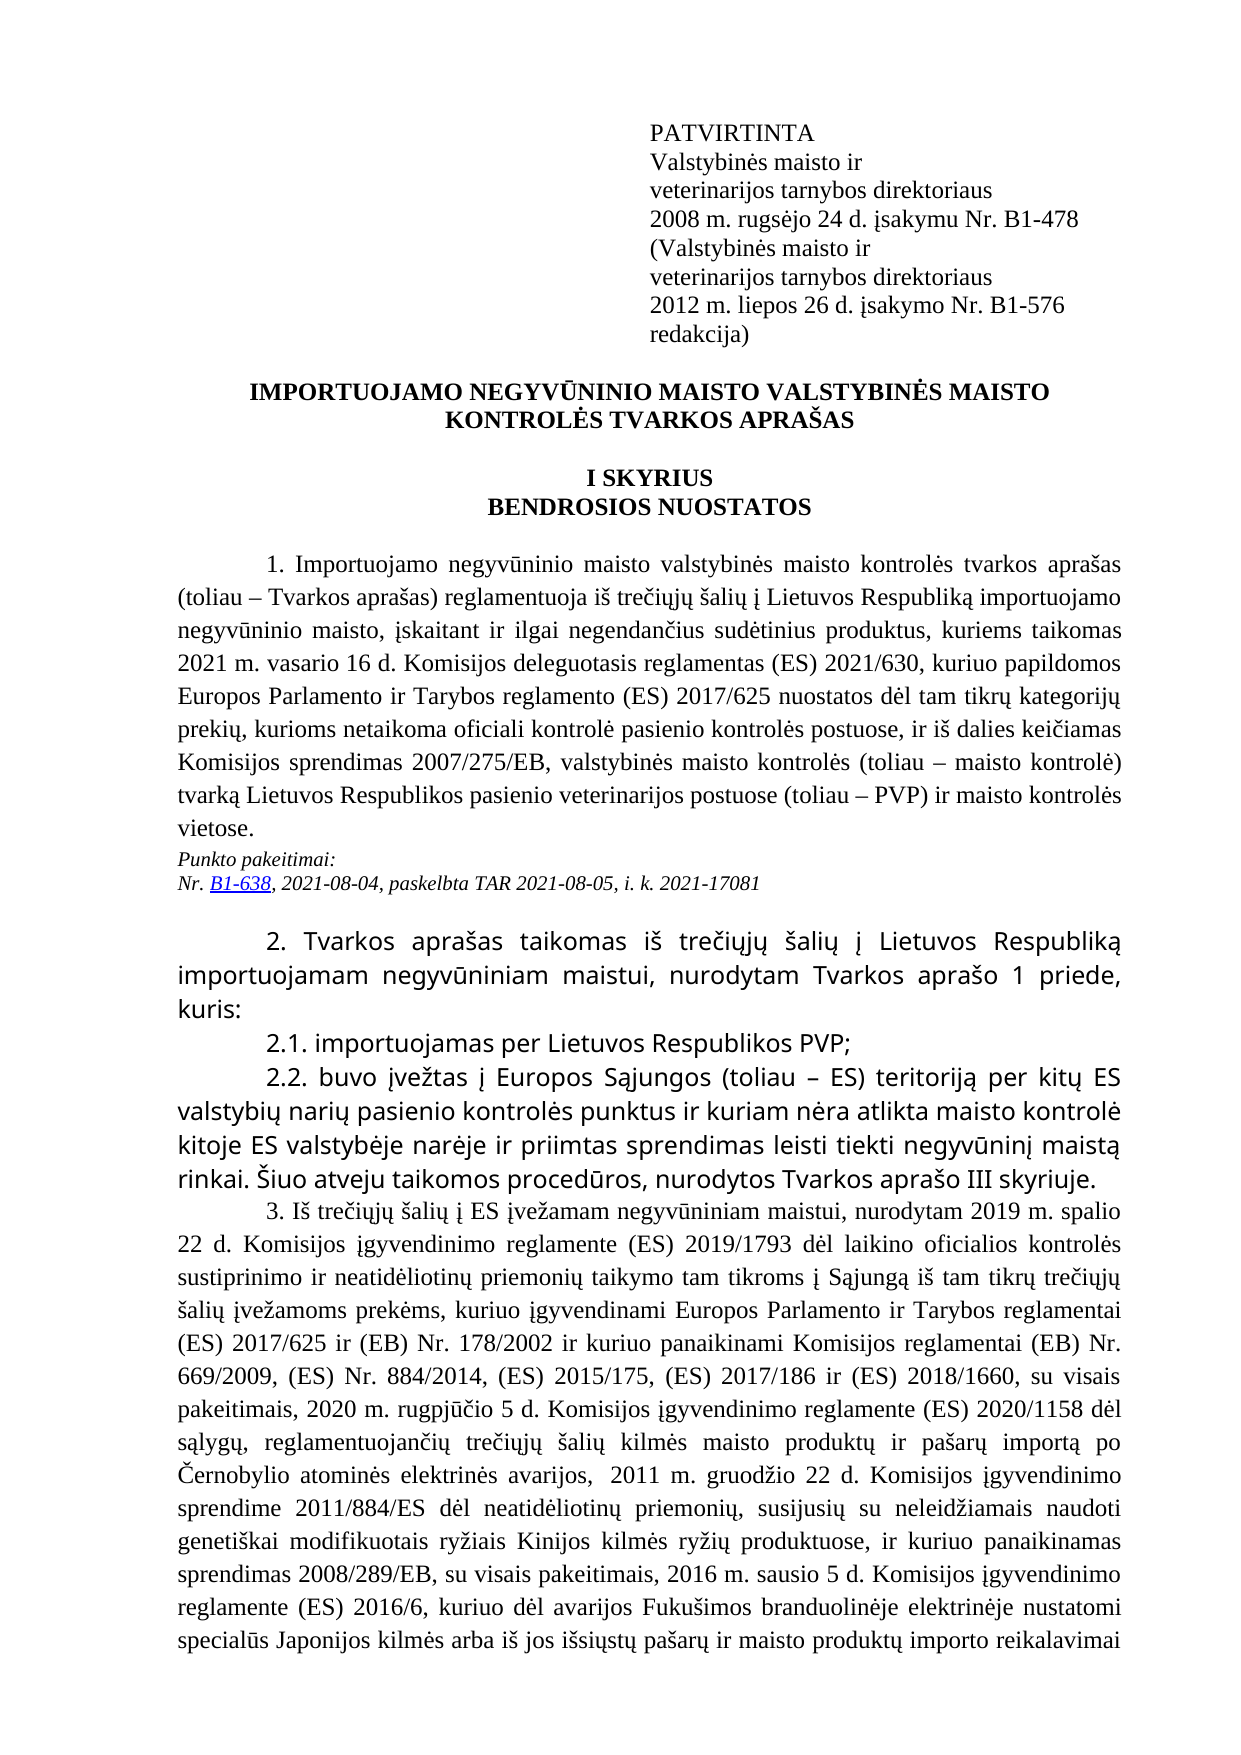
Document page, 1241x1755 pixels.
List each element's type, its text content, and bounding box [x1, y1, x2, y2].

text Punkto pakeitimai: [177, 847, 1122, 871]
text BENDROSIOS NUOSTATOS [177, 492, 1122, 521]
text 2. Tvarkos aprašas taikomas iš trečiųjų šalių į Lietuvos Respubliką importuojamam negyvūniniam maistui, nurodytam Tvarkos aprašo 1 priede, kuris: [177, 923, 1122, 1026]
text veterinarijos tarnybos direktoriaus [649, 262, 1122, 291]
text IMPORTUOJAMO NEGYVŪNINIO MAISTO VALSTYBINĖS MAISTO KONTROLĖS TVARKOS APRAŠAS [177, 377, 1122, 434]
text 3. Iš trečiųjų šalių į ES įvežamam negyvūniniam maistui, nurodytam 2019 m. spalio 22 d. Komisijos įgyvendinimo reglamente (ES) 2019/1793 dėl laikino oficialios kontrolės sustiprinimo ir neatidėliotinų priemonių taikymo tam tikroms į Sąjungą iš tam tikrų trečiųjų šalių įvežamoms prekėms, kuriuo įgyvendinami Europos Parlamento ir Tarybos reglamentai (ES) 2017/625 ir (EB) Nr. 178/2002 ir kuriuo panaikinami Komisijos reglamentai (EB) Nr. 669/2009, (ES) Nr. 884/2014, (ES) 2015/175, (ES) 2017/186 ir (ES) 2018/1660, su visais pakeitimais, 2020 m. rugpjūčio 5 d. Komisijos įgyvendinimo reglamente (ES) 2020/1158 dėl sąlygų, reglamentuojančių trečiųjų šalių kilmės maisto produktų ir pašarų importą po Černobylio atominės elektrinės avarijos, 2011 m. gruodžio 22 d. Komisijos įgyvendinimo sprendime 2011/884/ES dėl neatidėliotinų priemonių, susijusių su neleidžiamais naudoti genetiškai modifikuotais ryžiais Kinijos kilmės ryžių produktuose, ir kuriuo panaikinamas sprendimas 2008/289/EB, su visais pakeitimais, 2016 m. sausio 5 d. Komisijos įgyvendinimo reglamente (ES) 2016/6, kuriuo dėl avarijos Fukušimos branduolinėje elektrinėje nustatomi specialūs Japonijos kilmės arba iš jos išsiųstų pašarų ir maisto produktų importo reikalavimai [177, 1196, 1122, 1654]
text 2008 m. rugsėjo 24 d. įsakymu Nr. B1-478 [649, 204, 1122, 233]
text Nr. B1-638, 2021-08-04, paskelbta TAR 2021-08-05, i. k. 2021-17081 [177, 871, 1122, 895]
text 2.1. importuojamas per Lietuvos Respublikos PVP; [177, 1026, 1122, 1060]
text veterinarijos tarnybos direktoriaus [649, 176, 1122, 204]
text 1. Importuojamo negyvūninio maisto valstybinės maisto kontrolės tvarkos aprašas (toliau – Tvarkos aprašas) reglamentuoja iš trečiųjų šalių į Lietuvos Respubliką importuojamo negyvūninio maisto, įskaitant ir ilgai negendančius sudėtinius produktus, kuriems taikomas 2021 m. vasario 16 d. Komisijos deleguotasis reglamentas (ES) 2021/630, kuriuo papildomos Europos Parlamento ir Tarybos reglamento (ES) 2017/625 nuostatos dėl tam tikrų kategorijų prekių, kurioms netaikoma oficiali kontrolė pasienio kontrolės postuose, ir iš dalies keičiamas Komisijos sprendimas 2007/275/EB, valstybinės maisto kontrolės (toliau – maisto kontrolė) tvarką Lietuvos Respublikos pasienio veterinarijos postuose (toliau – PVP) ir maisto kontrolės vietose. [177, 549, 1122, 842]
text PATVIRTINTA [649, 118, 1122, 147]
text I SKYRIUS [177, 463, 1122, 492]
text Valstybinės maisto ir [649, 147, 1122, 176]
text 2012 m. liepos 26 d. įsakymo Nr. B1-576 redakcija) [649, 291, 1122, 348]
text 2.2. buvo įvežtas į Europos Sąjungos (toliau – ES) teritoriją per kitų ES valstybių narių pasienio kontrolės punktus ir kuriam nėra atlikta maisto kontrolė kitoje ES valstybėje narėje ir priimtas sprendimas leisti tiekti negyvūninį maistą rinkai. Šiuo atveju taikomos procedūros, nurodytos Tvarkos aprašo III skyriuje. [177, 1060, 1122, 1196]
text (Valstybinės maisto ir [649, 233, 1122, 262]
